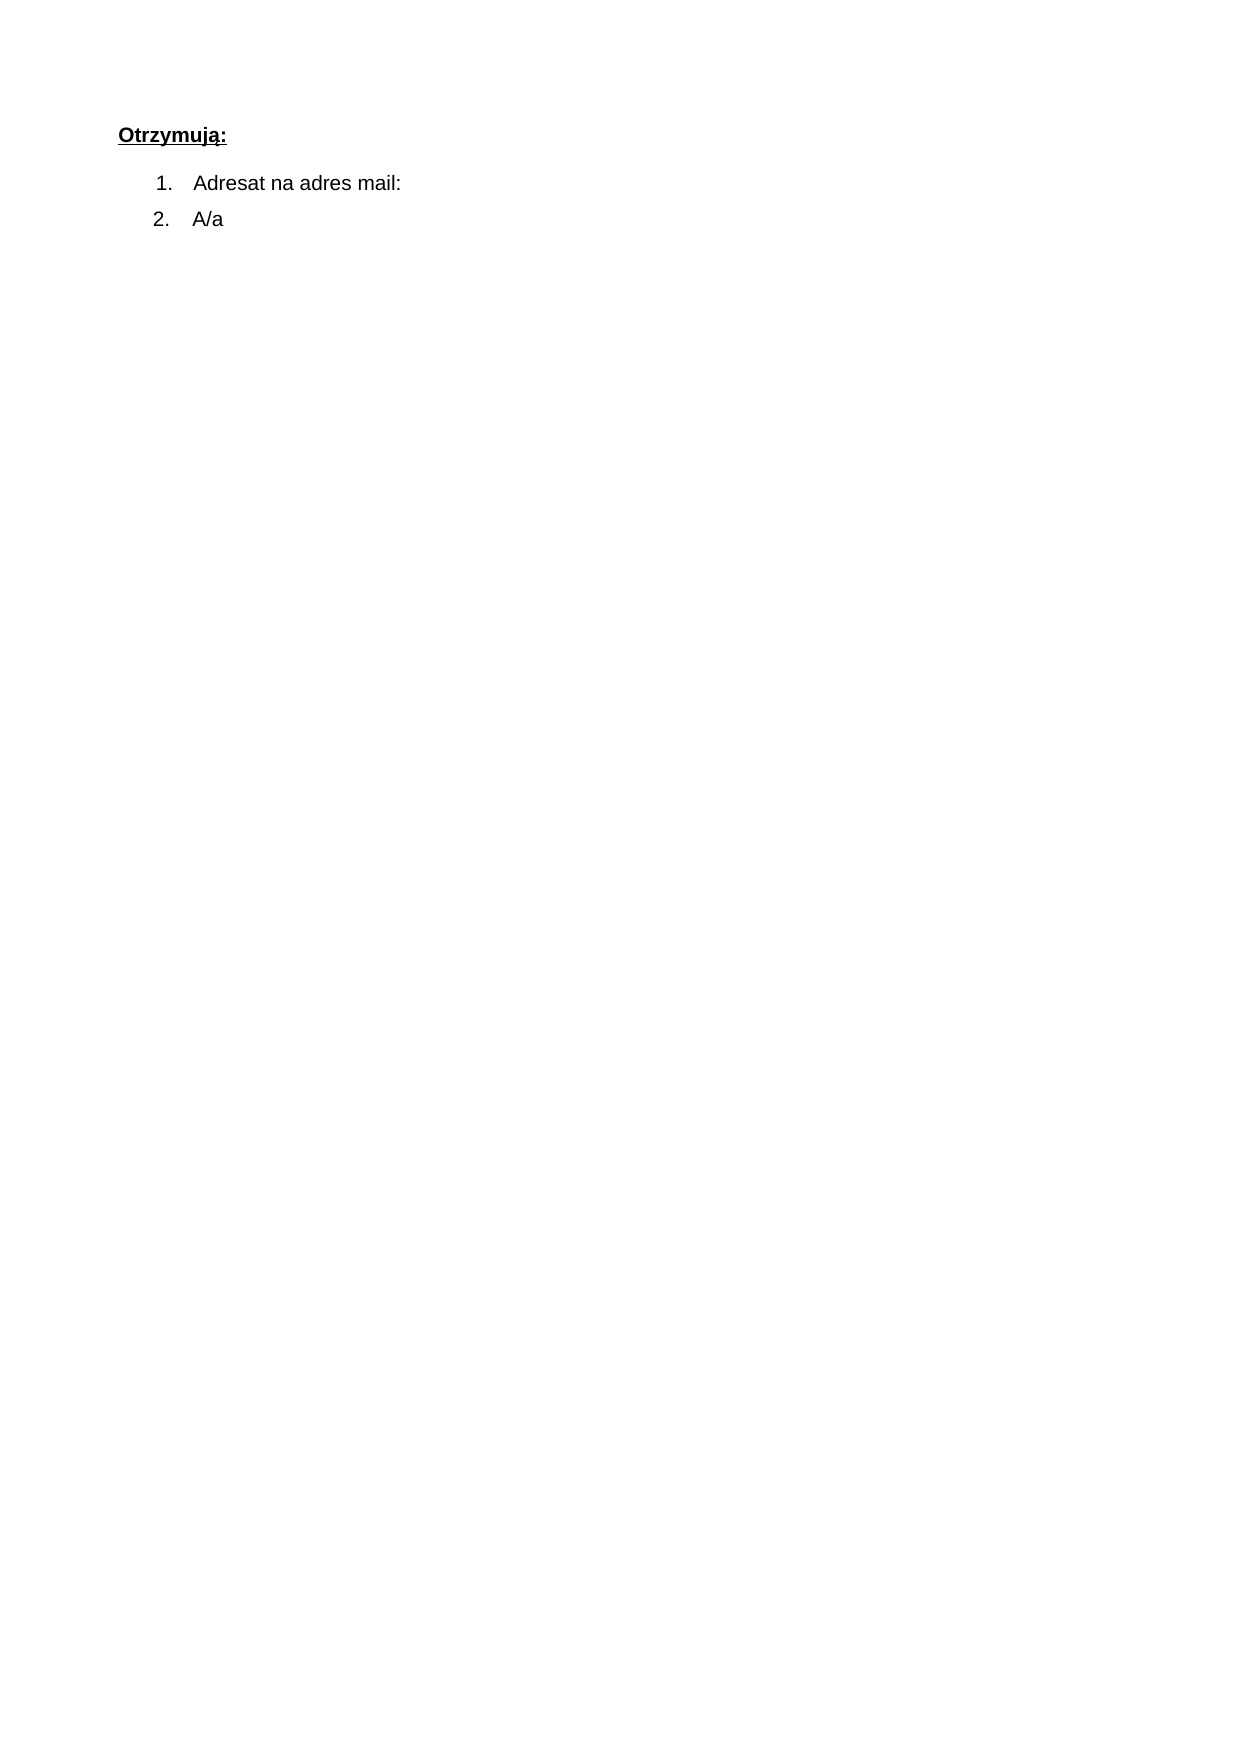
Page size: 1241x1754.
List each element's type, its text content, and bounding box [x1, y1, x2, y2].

list Adresat na adres mail: [156, 171, 1122, 194]
text 2. A/a [118, 206, 1122, 230]
text Otrzymują: [118, 123, 1122, 147]
